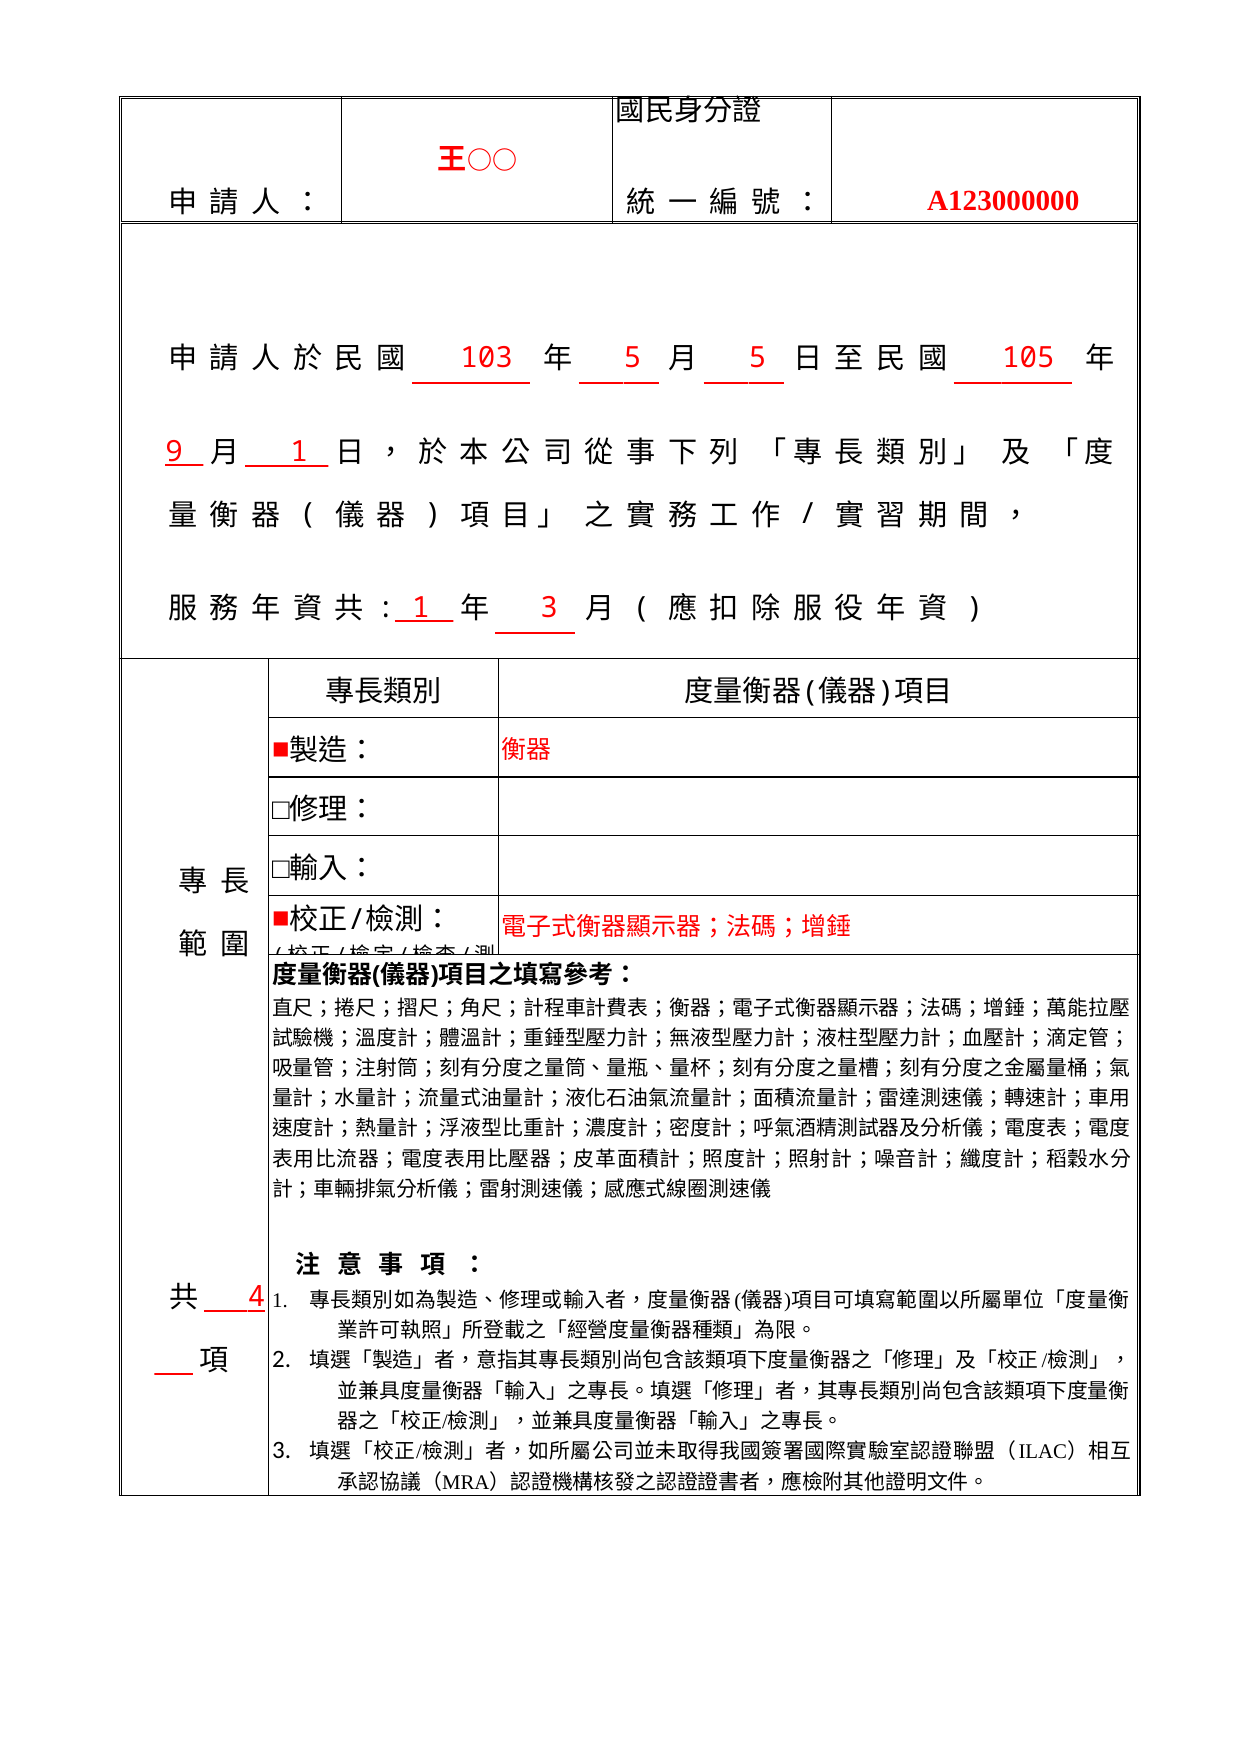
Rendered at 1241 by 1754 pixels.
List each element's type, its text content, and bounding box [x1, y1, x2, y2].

table_header 申請人： [122, 99, 341, 221]
table_cell ■製造： [269, 718, 498, 776]
table_cell [499, 836, 1137, 894]
table_cell 電子式衡器顯示器；法碼；增錘 [499, 896, 1137, 953]
table_cell 度量衡器(儀器)項目 [499, 659, 1137, 717]
table_cell ■校正/檢測： (校正/檢定/檢查/測試) [269, 896, 498, 953]
table_header 國民身分證 統一編號： [613, 99, 831, 221]
table_cell 申請人於民國 103 年 5 月 5 日至民國 105 年 9 月 1 日，於本公司從事下列「專長類別」及「度量衡器(儀器)項目」之實務工作/實習期間， 服務年資共: 1 年 3 月(應扣除服役年資) [122, 224, 1137, 658]
table_header 王○○ [342, 99, 612, 221]
table_cell 衡器 [499, 718, 1137, 776]
table_header A123000000 [832, 99, 1137, 221]
table_cell 專長範圍 共 4 項 [122, 659, 268, 1495]
table_cell 度量衡器(儀器)項目之填寫參考： 直尺；捲尺；摺尺；角尺；計程車計費表；衡器；電子式衡器顯示器；法碼；增錘；萬能拉壓試驗機；溫度計；體溫計；重錘型壓力計；無液型壓力計；液柱型壓力計；血壓計；滴定管；吸量管；注射筒；刻有分度之量筒、量瓶、量杯；刻有分度之量槽；刻有分度之金屬量桶；氣量計；水量計；流量式油量計；液化石油氣流量計；面積流量計；雷達測速儀；轉速計；車用速度計；熱量計；浮液型比重計；濃度計；密度計；呼氣酒精測試器及分析儀；電度表；電度表用比流器；電度表用比壓器；皮革面積計；照度計；照射計；噪音計；纖度計；稻穀水分計；車輛排氣分析儀；雷射測速儀；感應式線圈測速儀 注意事項： 專長類別如為製造、修理或輸入者，度量衡器(儀器)項目可填寫範圍以所屬單位「度量衡業許可執照」所登載之「經營度量衡器種類」為限。 填選「製造」者，意指其專長類別尚包含該類項下度量衡器之「修理」及「校正/檢測」，並兼具度量衡器「輸入」之專長。填選「修理」者，其專長類別尚包含該類項下度量衡器之「校正/檢測」，並兼具度量衡器「輸入」之專長。 填選「校正/檢測」者，如所屬公司並未取得我國簽署國際實驗室認證聯盟（ILAC）相互承認協議（MRA）認證機構核發之認證證書者，應檢附其他證明文件。 [269, 955, 1137, 1495]
table_cell □輸入： [269, 836, 498, 894]
table_cell □修理： [269, 778, 498, 835]
table_cell 專長類別 [269, 659, 498, 717]
table_cell [499, 778, 1137, 835]
